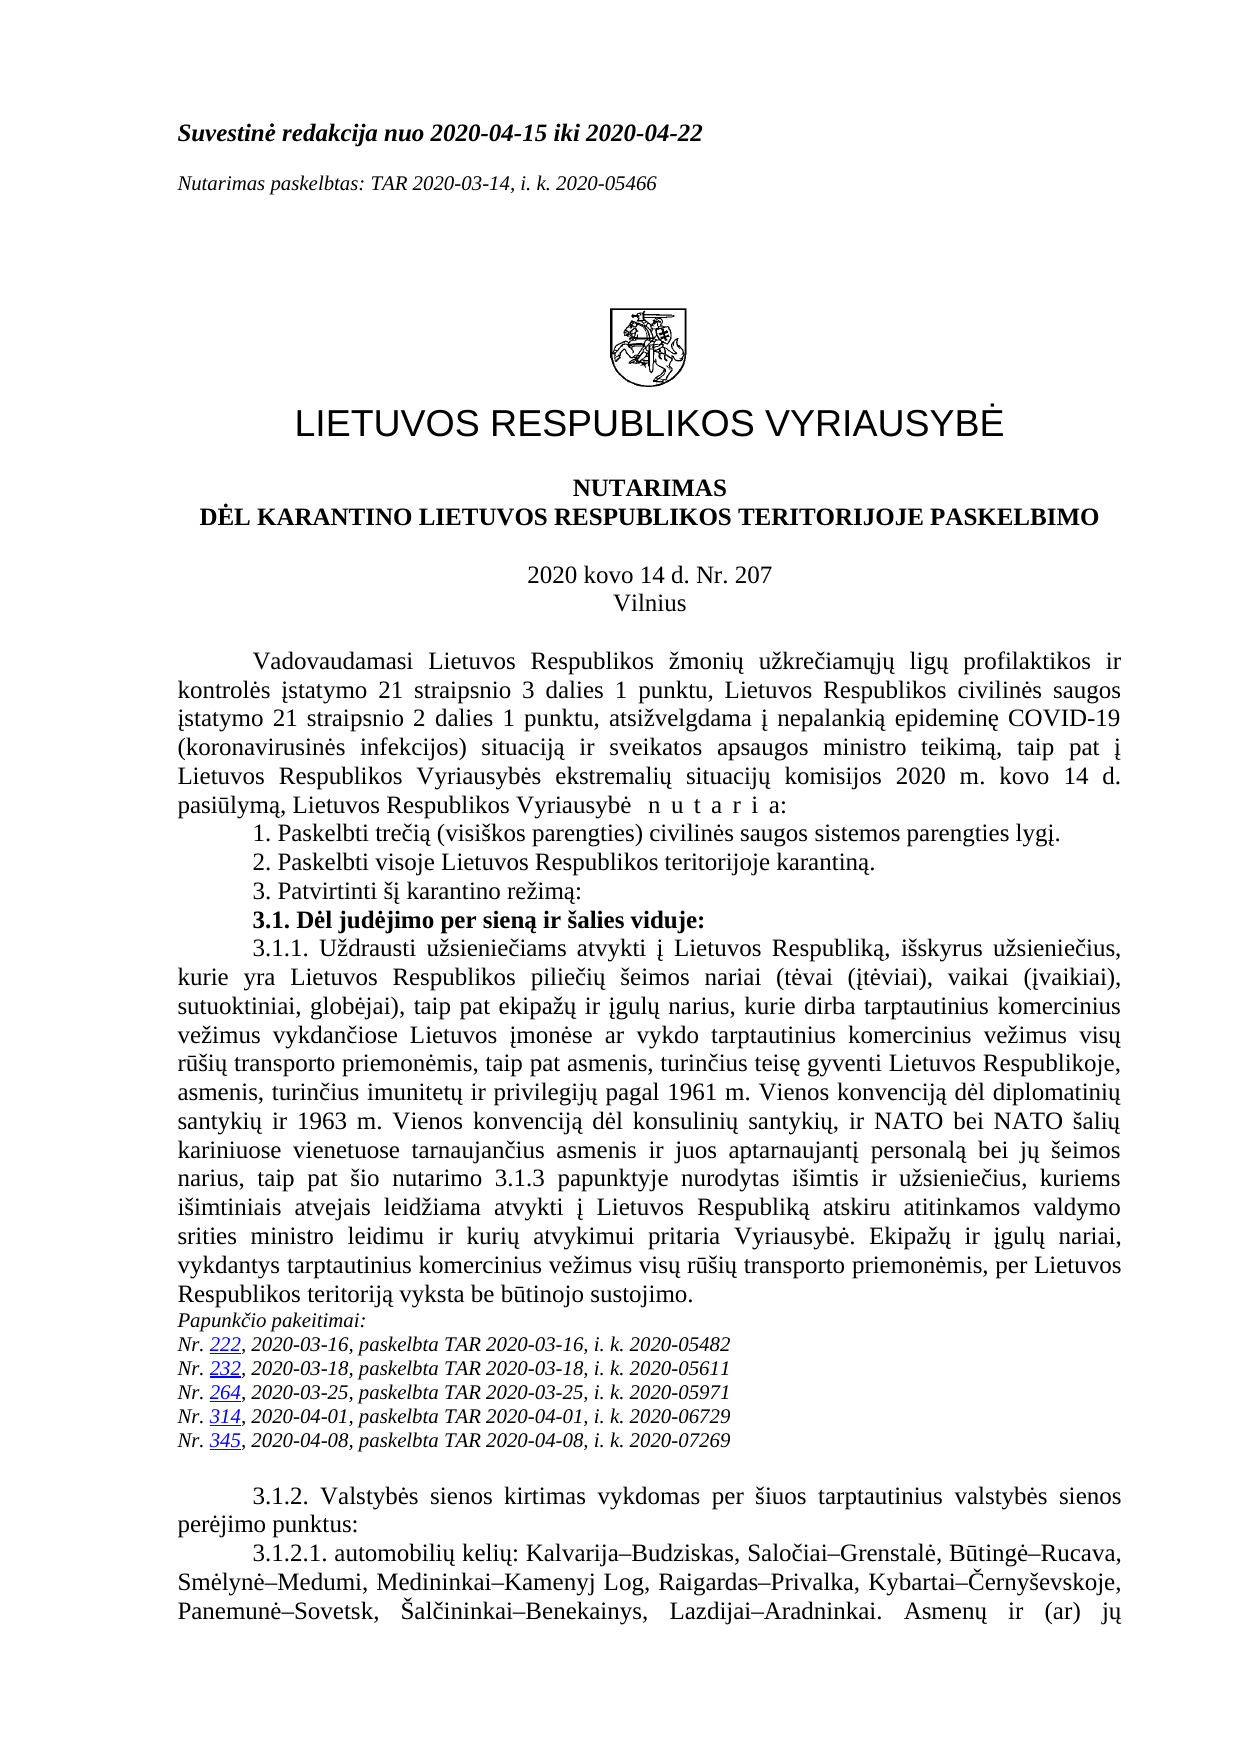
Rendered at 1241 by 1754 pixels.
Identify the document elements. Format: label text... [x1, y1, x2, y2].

text Nr. 314, 2020-04-01, paskelbta TAR 2020-04-01, i. k. 2020-06729 [177, 1404, 1122, 1428]
text Papunkčio pakeitimai: [177, 1308, 1122, 1332]
text 2. Paskelbti visoje Lietuvos Respublikos teritorijoje karantiną. [252, 847, 1122, 876]
text Nr. 264, 2020-03-25, paskelbta TAR 2020-03-25, i. k. 2020-05971 [177, 1380, 1122, 1404]
text nutarimas [177, 473, 1122, 502]
text 3. Patvirtinti šį karantino režimą: [252, 876, 1122, 905]
text Nutarimas paskelbtas: TAR 2020-03-14, i. k. 2020-05466 [177, 171, 1122, 195]
text Nr. 222, 2020-03-16, paskelbta TAR 2020-03-16, i. k. 2020-05482 [177, 1332, 1122, 1356]
text Vadovaudamasi Lietuvos Respublikos žmonių užkrečiamųjų ligų profilaktikos ir kontrolės įstatymo 21 straipsnio 3 dalies 1 punktu, Lietuvos Respublikos civilinės saugos įstatymo 21 straipsnio 2 dalies 1 punktu, atsižvelgdama į nepalankią epideminę COVID-19 (koronavirusinės infekcijos) situaciją ir sveikatos apsaugos ministro teikimą, taip pat į Lietuvos Respublikos Vyriausybės ekstremalių situacijų komisijos 2020 m. kovo 14 d. pasiūlymą, Lietuvos Respublikos Vyriausybė nutaria: [177, 646, 1122, 818]
text Nr. 232, 2020-03-18, paskelbta TAR 2020-03-18, i. k. 2020-05611 [177, 1356, 1122, 1380]
text Suvestinė redakcija nuo 2020-04-15 iki 2020-04-22 [177, 118, 1122, 147]
text 3.1. Dėl judėjimo per sieną ir šalies viduje: [177, 905, 1122, 933]
text 3.1.2.1. automobilių kelių: Kalvarija–Budziskas, Saločiai–Grenstalė, Būtingė–Rucava, Smėlynė–Medumi, Medininkai–Kamenyj Log, Raigardas–Privalka, Kybartai–Černyševskoje, Panemunė–Sovetsk, Šalčininkai–Benekainys, Lazdijai–Aradninkai. Asmenų ir (ar) jų [177, 1538, 1122, 1624]
text DĖL karantino lietuvos respublikoS TERITORIJOJE PASKELBIMO [177, 502, 1122, 531]
text Lietuvos Respublikos Vyriausybė [177, 402, 1122, 445]
text 3.1.2. Valstybės sienos kirtimas vykdomas per šiuos tarptautinius valstybės sienos perėjimo punktus: [177, 1481, 1122, 1538]
text 1. Paskelbti trečią (visiškos parengties) civilinės saugos sistemos parengties lygį. [252, 818, 1122, 847]
text Nr. 345, 2020-04-08, paskelbta TAR 2020-04-08, i. k. 2020-07269 [177, 1428, 1122, 1452]
text 3.1.1. Uždrausti užsieniečiams atvykti į Lietuvos Respubliką, išskyrus užsieniečius, kurie yra Lietuvos Respublikos piliečių šeimos nariai (tėvai (įtėviai), vaikai (įvaikiai), sutuoktiniai, globėjai), taip pat ekipažų ir įgulų narius, kurie dirba tarptautinius komercinius vežimus vykdančiose Lietuvos įmonėse ar vykdo tarptautinius komercinius vežimus visų rūšių transporto priemonėmis, taip pat asmenis, turinčius teisę gyventi Lietuvos Respublikoje, asmenis, turinčius imunitetų ir privilegijų pagal 1961 m. Vienos konvenciją dėl diplomatinių santykių ir 1963 m. Vienos konvenciją dėl konsulinių santykių, ir NATO bei NATO šalių kariniuose vienetuose tarnaujančius asmenis ir juos aptarnaujantį personalą bei jų šeimos narius, taip pat šio nutarimo 3.1.3 papunktyje nurodytas išimtis ir užsieniečius, kuriems išimtiniais atvejais leidžiama atvykti į Lietuvos Respubliką atskiru atitinkamos valdymo srities ministro leidimu ir kurių atvykimui pritaria Vyriausybė. Ekipažų ir įgulų nariai, vykdantys tarptautinius komercinius vežimus visų rūšių transporto priemonėmis, per Lietuvos Respublikos teritoriją vyksta be būtinojo sustojimo. [177, 933, 1122, 1308]
text Vilnius [177, 588, 1122, 617]
text 2020 kovo 14 d. Nr. 207 [177, 560, 1122, 588]
